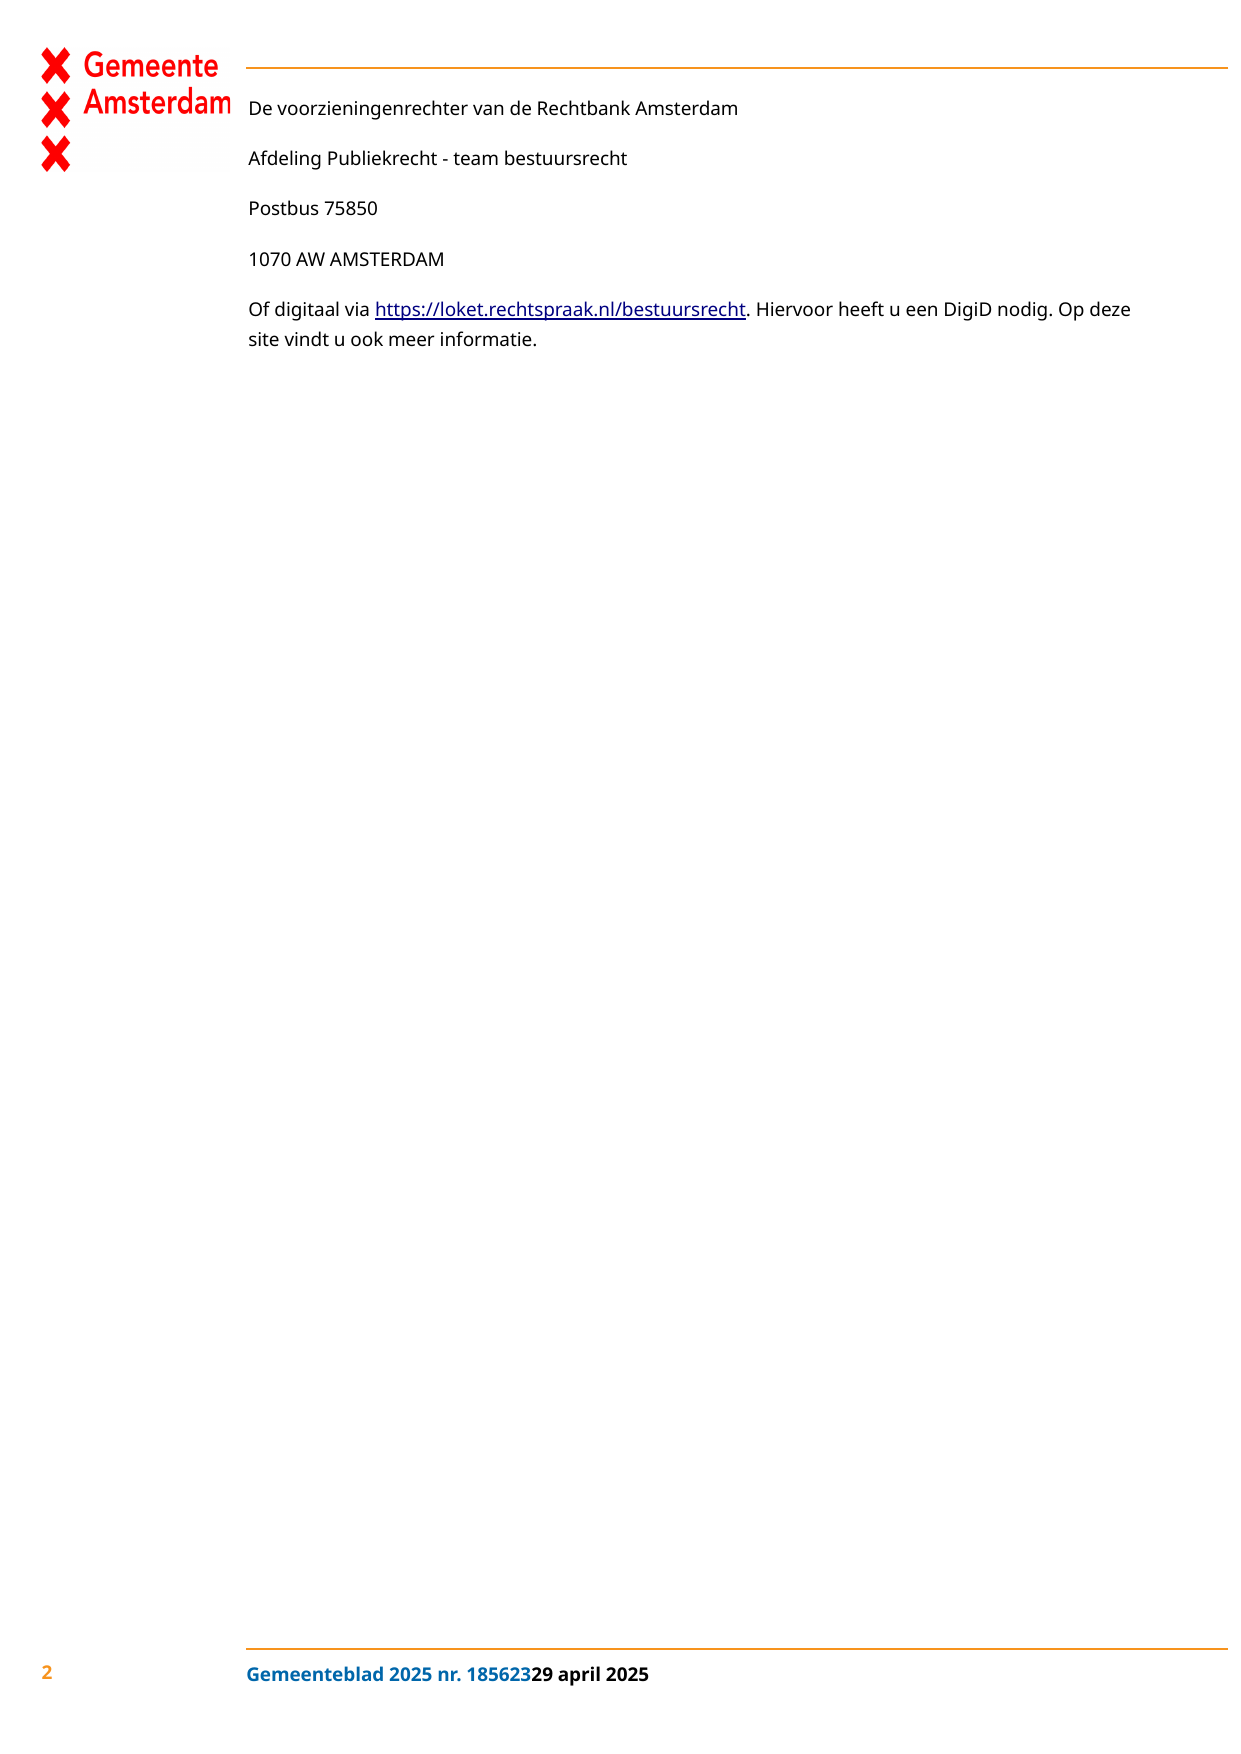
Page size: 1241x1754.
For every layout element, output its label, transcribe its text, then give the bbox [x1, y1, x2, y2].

text Of digitaal via https://loket.rechtspraak.nl/bestuursrecht. Hiervoor heeft u een DigiD nodig. Op deze site vindt u ook meer informatie. [248, 296, 1152, 352]
text Postbus 75850 [248, 196, 1152, 221]
text 1070 AW AMSTERDAM [248, 246, 1152, 272]
text Afdeling Publiekrecht - team bestuursrecht [248, 145, 1152, 171]
picture [41, 47, 231, 172]
text De voorzieningenrechter van de Rechtbank Amsterdam [248, 95, 1152, 121]
